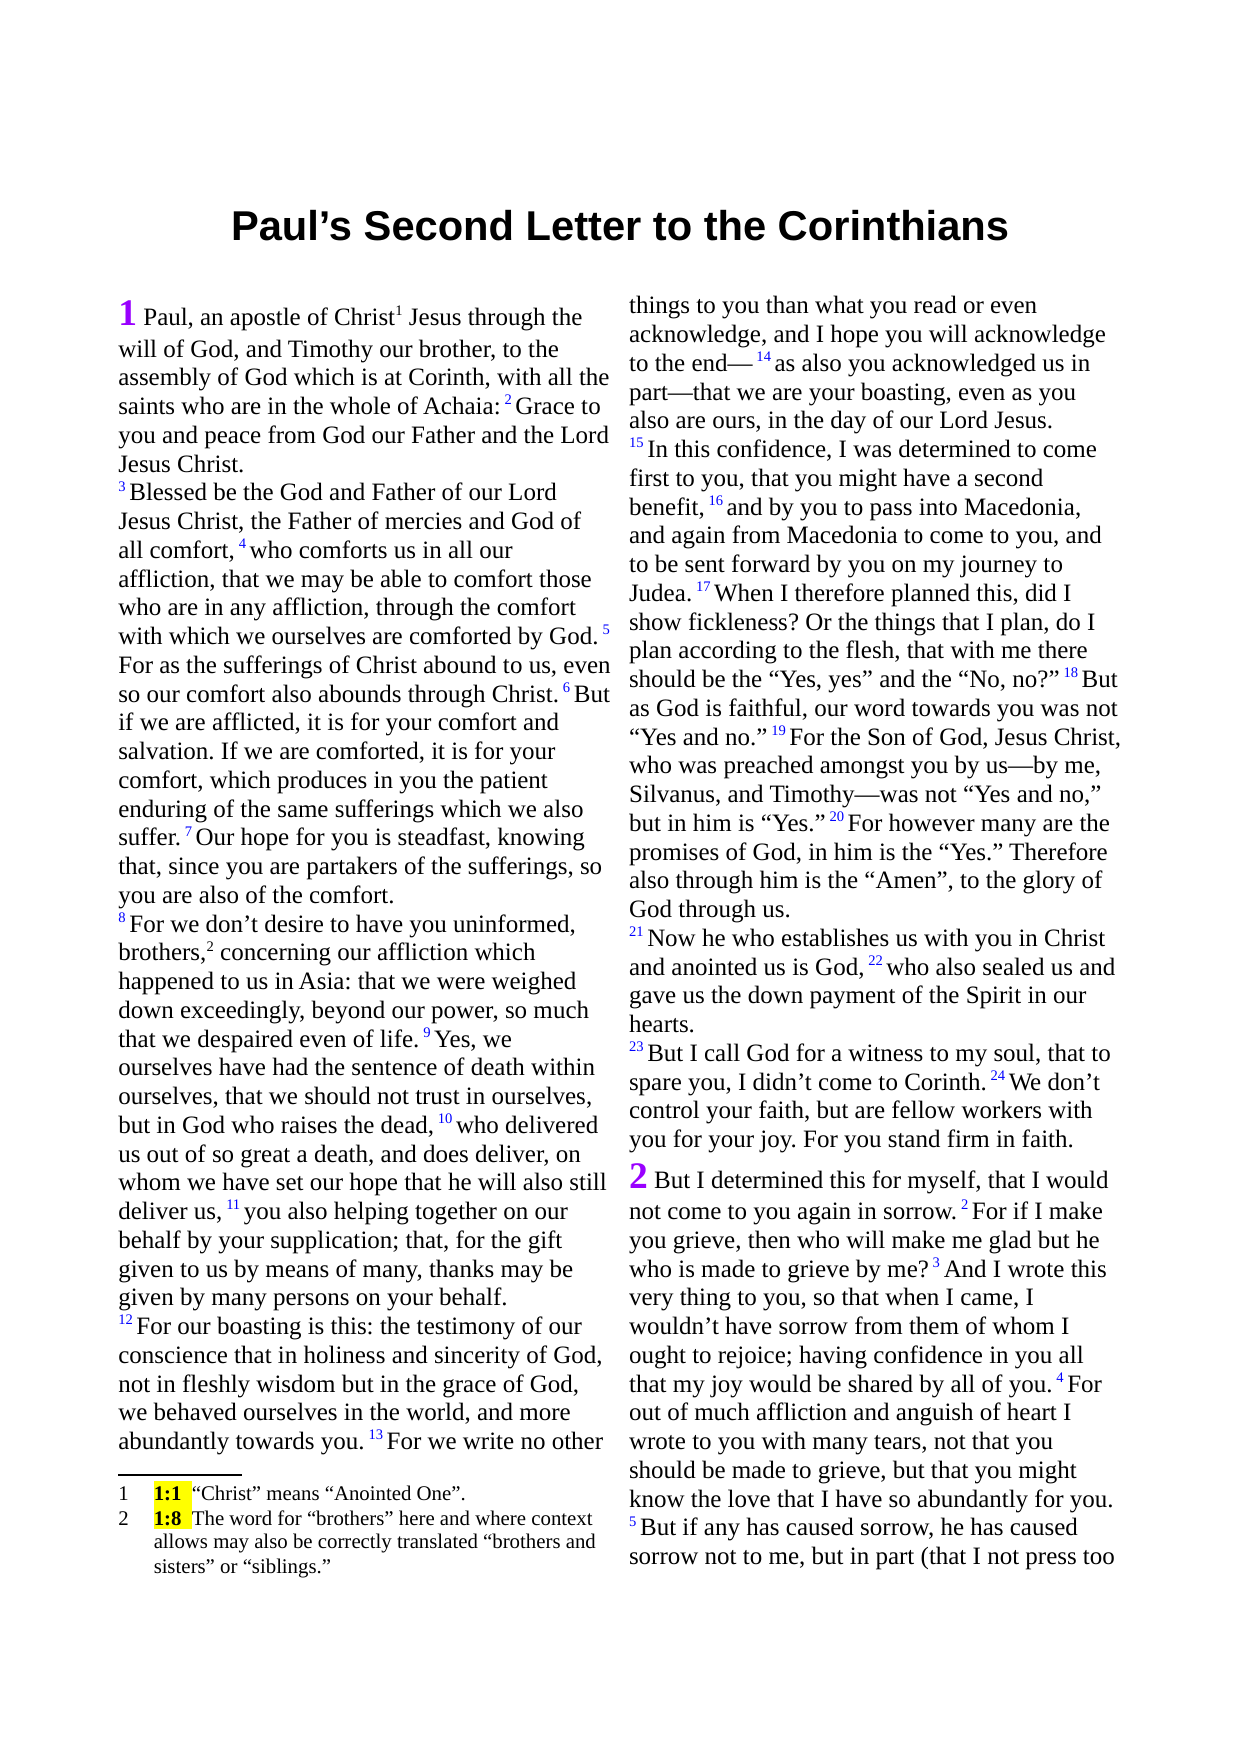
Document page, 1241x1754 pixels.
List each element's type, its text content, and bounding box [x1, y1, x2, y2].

text 12 For our boasting is this: the testimony of our conscience that in holiness and sincerity of God, not in fleshly wisdom but in the grace of God, we behaved ourselves in the world, and more abundantly towards you. 13 For we write no other [118, 1311, 611, 1455]
text 1:1 “Christ” means “Anointed One”. [118, 1481, 154, 1505]
text things to you than what you read or even acknowledge, and I hope you will acknowledge to the end— 14 as also you acknowledged us in part—that we are your boasting, even as you also are ours, in the day of our Lord Jesus. [629, 291, 1122, 434]
title Paul’s Second Letter to the Corinthians [118, 201, 1122, 249]
text 1:8 The word for “brothers” here and where context allows may also be correctly translated “brothers and sisters” or “siblings.” [118, 1505, 611, 1578]
text 1:1 “Christ” means “Anointed One”. [192, 1481, 611, 1505]
text 2 But I determined this for myself, that I would not come to you again in sorrow. 2 For if I make you grieve, then who will make me glad but he who is made to grieve by me? 3 And I wrote this very thing to you, so that when I came, I wouldn’t have sorrow from them of whom I ought to rejoice; having confidence in you all that my joy would be shared by all of you. 4 For out of much affliction and anguish of heart I wrote to you with many tears, not that you should be made to grieve, but that you might know the love that I have so abundantly for you. [629, 1153, 1122, 1512]
text 8 For we don’t desire to have you uninformed, brothers, concerning our affliction which happened to us in Asia: that we were weighed down exceedingly, beyond our power, so much that we despaired even of life. 9 Yes, we ourselves have had the sentence of death within ourselves, that we should not trust in ourselves, but in God who raises the dead, 10 who delivered us out of so great a death, and does deliver, on whom we have set our hope that he will also still deliver us, 11 you also helping together on our behalf by your supplication; that, for the gift given to us by means of many, thanks may be given by many persons on your behalf. [118, 909, 611, 1311]
text 23 But I call God for a witness to my soul, that to spare you, I didn’t come to Corinth. 24 We don’t control your faith, but are fellow workers with you for your joy. For you stand firm in faith. [629, 1038, 1122, 1153]
text 3 Blessed be the God and Father of our Lord Jesus Christ, the Father of mercies and God of all comfort, 4 who comforts us in all our affliction, that we may be able to comfort those who are in any affliction, through the comfort with which we ourselves are comforted by God. 5 For as the sufferings of Christ abound to us, even so our comfort also abounds through Christ. 6 But if we are afflicted, it is for your comfort and salvation. If we are comforted, it is for your comfort, which produces in you the patient enduring of the same sufferings which we also suffer. 7 Our hope for you is steadfast, knowing that, since you are partakers of the sufferings, so you are also of the comfort. [118, 477, 611, 909]
text 1 Paul, an apostle of Christ Jesus through the will of God, and Timothy our brother, to the assembly of God which is at Corinth, with all the saints who are in the whole of Achaia: 2 Grace to you and peace from God our Father and the Lord Jesus Christ. [118, 291, 611, 477]
text 15 In this confidence, I was determined to come first to you, that you might have a second benefit, 16 and by you to pass into Macedonia, and again from Macedonia to come to you, and to be sent forward by you on my journey to Judea. 17 When I therefore planned this, did I show fickleness? Or the things that I plan, do I plan according to the flesh, that with me there should be the “Yes, yes” and the “No, no?” 18 But as God is faithful, our word towards you was not “Yes and no.” 19 For the Son of God, Jesus Christ, who was preached amongst you by us—by me, Silvanus, and Timothy—was not “Yes and no,” but in him is “Yes.” 20 For however many are the promises of God, in him is the “Yes.” Therefore also through him is the “Amen”, to the glory of God through us. [629, 434, 1122, 923]
text 21 Now he who establishes us with you in Christ and anointed us is God, 22 who also sealed us and gave us the down payment of the Spirit in our hearts. [629, 923, 1122, 1038]
text 5 But if any has caused sorrow, he has caused sorrow not to me, but in part (that I not press too [629, 1512, 1122, 1570]
